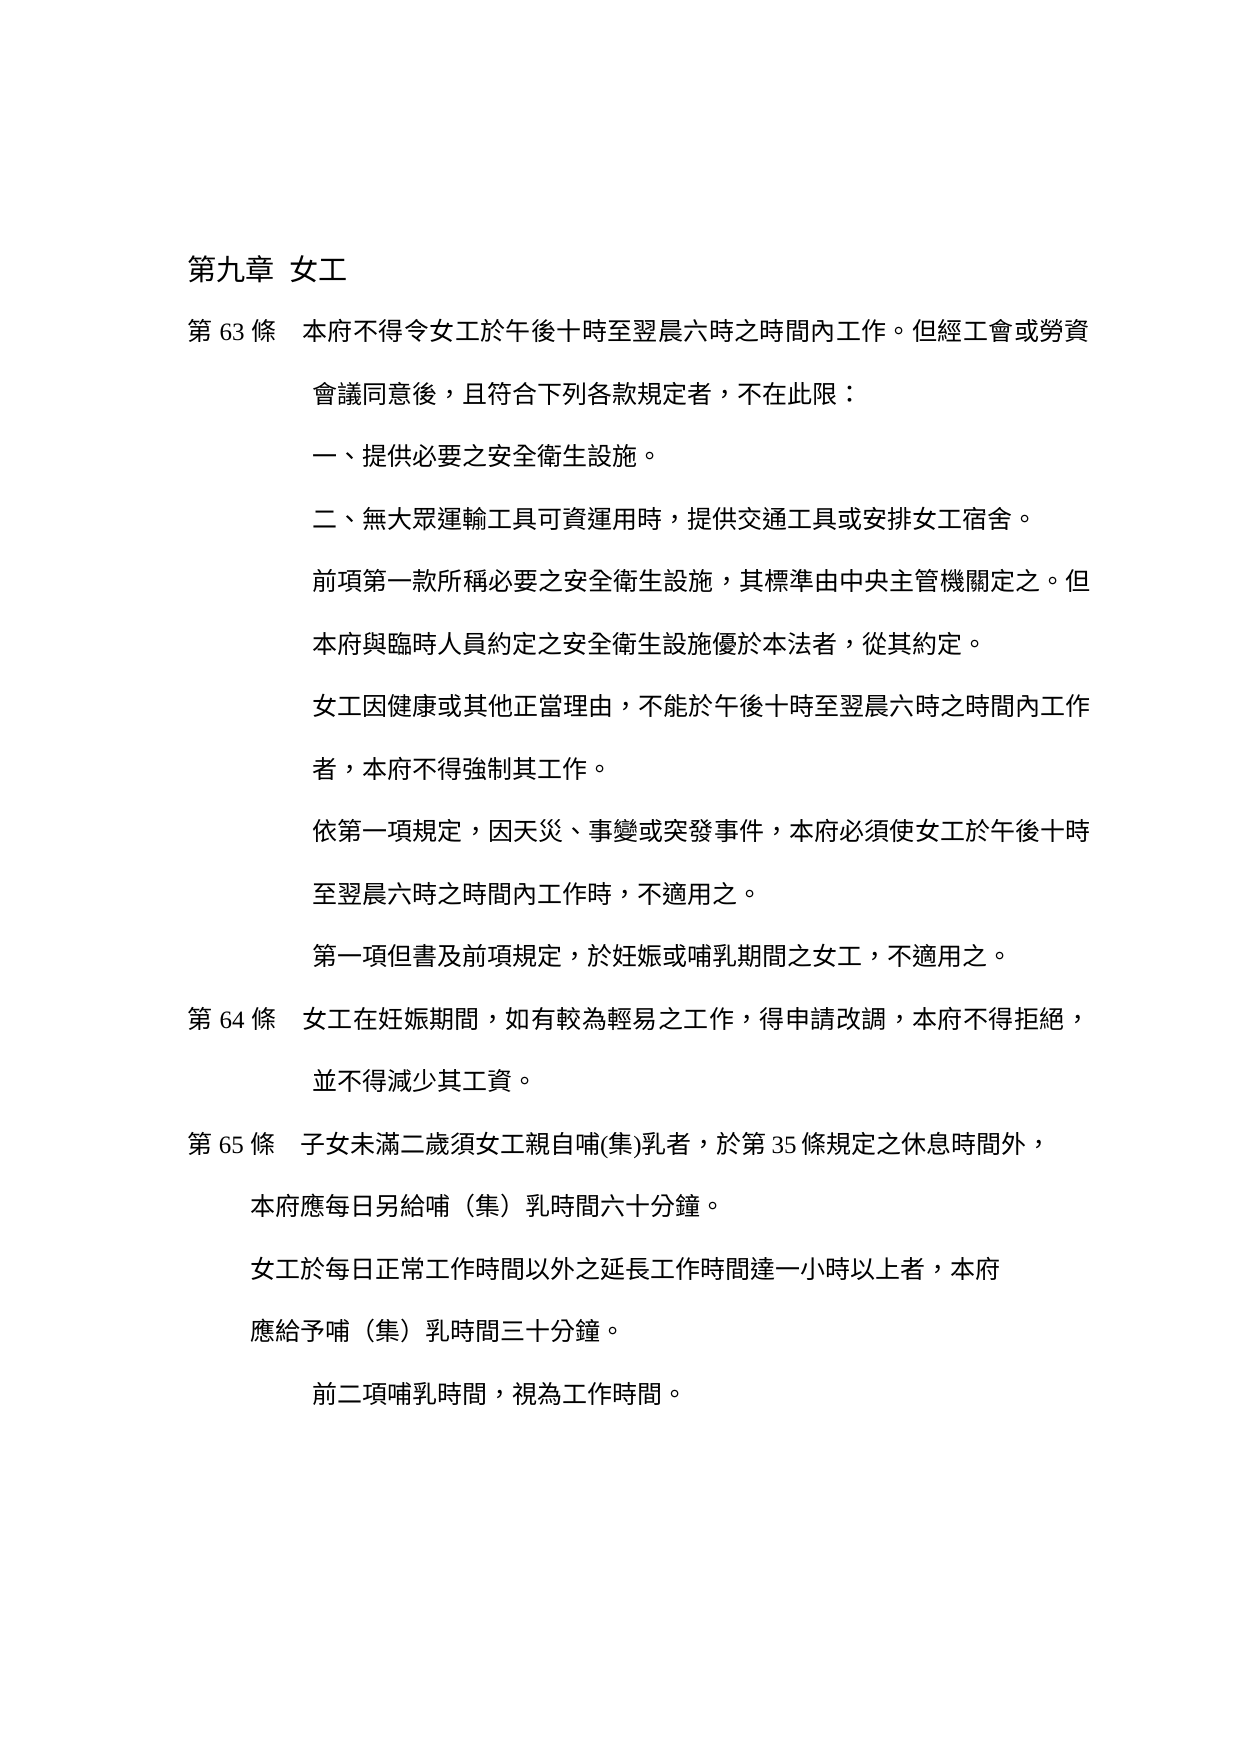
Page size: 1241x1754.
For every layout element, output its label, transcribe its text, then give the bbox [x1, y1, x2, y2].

text 第 63 條 本府不得令女工於午後十時至翌晨六時之時間內工作。但經工會或勞資會議同意後，且符合下列各款規定者，不在此限： [187, 288, 1093, 413]
text 一、提供必要之安全衛生設施。 [187, 413, 1093, 476]
text 第一項但書及前項規定，於妊娠或哺乳期間之女工，不適用之。 [187, 913, 1093, 976]
text 女工於每日正常工作時間以外之延長工作時間達一小時以上者，本府 [187, 1226, 1093, 1288]
subtitle 前二項哺乳時間，視為工作時間。 [187, 1351, 1093, 1413]
text 第 65 條 子女未滿二歲須女工親自哺(集)乳者，於第35條規定之休息時間外， [187, 1101, 1093, 1163]
text 女工因健康或其他正當理由，不能於午後十時至翌晨六時之時間內工作者，本府不得強制其工作。 [312, 663, 1093, 788]
text 本府應每日另給哺（集）乳時間六十分鐘。 [187, 1163, 1093, 1226]
text 第 64 條 女工在妊娠期間，如有較為輕易之工作，得申請改調，本府不得拒絕，並不得減少其工資。 [187, 976, 1093, 1101]
text 依第一項規定，因天災、事變或突發事件，本府必須使女工於午後十時至翌晨六時之時間內工作時，不適用之。 [312, 788, 1093, 913]
subtitle 第九章 女工 [187, 226, 1093, 288]
text 前項第一款所稱必要之安全衛生設施，其標準由中央主管機關定之。但本府與臨時人員約定之安全衛生設施優於本法者，從其約定。 [312, 538, 1093, 663]
text 二、無大眾運輸工具可資運用時，提供交通工具或安排女工宿舍。 [187, 476, 1093, 538]
text 應給予哺（集）乳時間三十分鐘。 [187, 1288, 1093, 1351]
